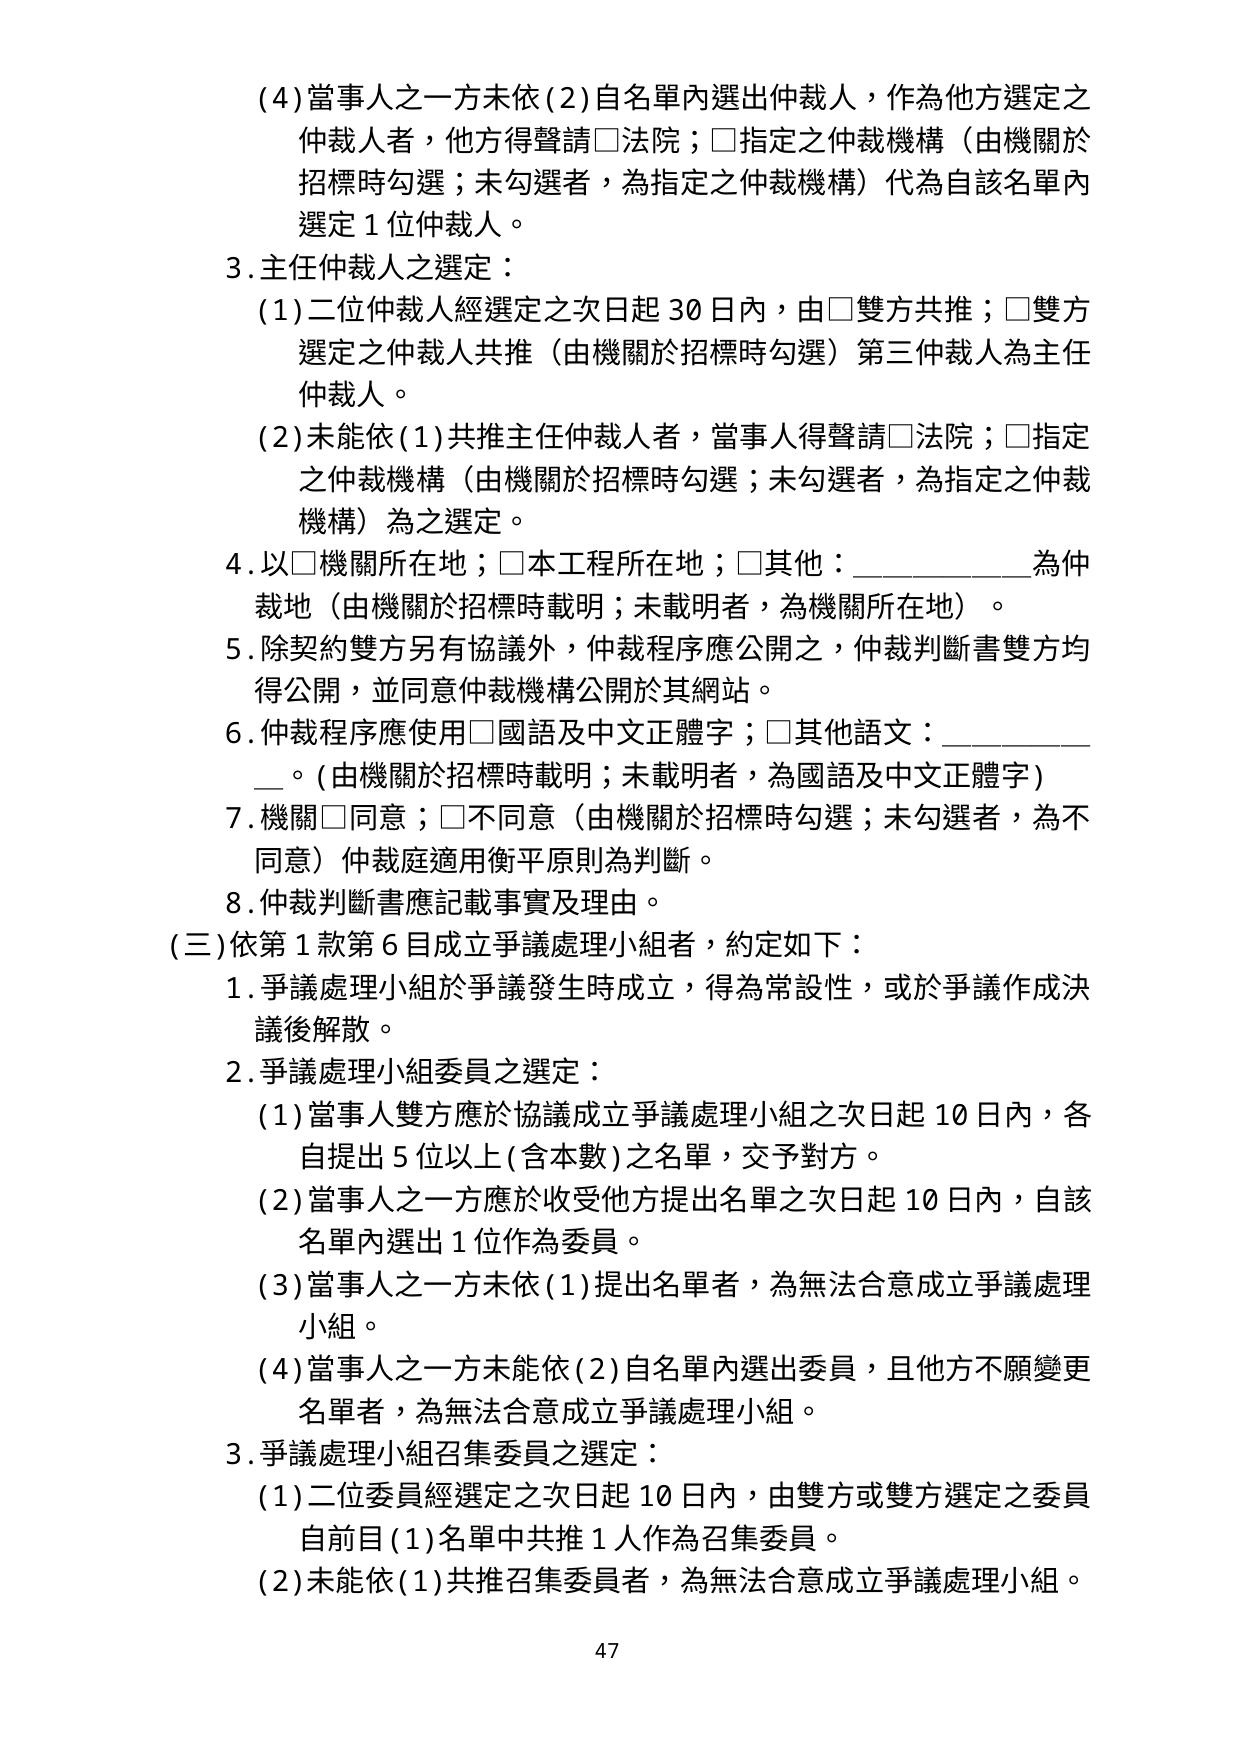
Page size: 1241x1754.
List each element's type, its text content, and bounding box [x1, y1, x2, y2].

text (2)未能依(1)共推召集委員者，為無法合意成立爭議處理小組。 [254, 1558, 1092, 1600]
text (三)依第1款第6目成立爭議處理小組者，約定如下： [165, 922, 1092, 964]
text 4.以□機關所在地；□本工程所在地；□其他：＿＿＿＿＿＿為仲裁地（由機關於招標時載明；未載明者，為機關所在地）。 [224, 541, 1092, 625]
text (1)當事人雙方應於協議成立爭議處理小組之次日起10日內，各自提出5位以上(含本數)之名單，交予對方。 [254, 1091, 1092, 1176]
text 7.機關□同意；□不同意（由機關於招標時勾選；未勾選者，為不同意）仲裁庭適用衡平原則為判斷。 [224, 795, 1092, 879]
text (2)未能依(1)共推主任仲裁人者，當事人得聲請□法院；□指定之仲裁機構（由機關於招標時勾選；未勾選者，為指定之仲裁機構）為之選定。 [254, 414, 1092, 541]
text (3)當事人之一方未依(1)提出名單者，為無法合意成立爭議處理小組。 [254, 1261, 1092, 1346]
text 6.仲裁程序應使用□國語及中文正體字；□其他語文：＿＿＿＿＿＿。(由機關於招標時載明；未載明者，為國語及中文正體字) [224, 710, 1092, 795]
text 1.爭議處理小組於爭議發生時成立，得為常設性，或於爭議作成決議後解散。 [224, 964, 1092, 1049]
text (1)二位委員經選定之次日起10日內，由雙方或雙方選定之委員自前目(1)名單中共推1人作為召集委員。 [254, 1473, 1092, 1558]
text 3.主任仲裁人之選定： [224, 244, 1092, 287]
text 8.仲裁判斷書應記載事實及理由。 [224, 879, 1092, 922]
text 3.爭議處理小組召集委員之選定： [224, 1430, 1092, 1473]
text (4)當事人之一方未能依(2)自名單內選出委員，且他方不願變更名單者，為無法合意成立爭議處理小組。 [254, 1346, 1092, 1430]
text (2)當事人之一方應於收受他方提出名單之次日起10日內，自該名單內選出1位作為委員。 [254, 1176, 1092, 1261]
text (1)二位仲裁人經選定之次日起30日內，由□雙方共推；□雙方選定之仲裁人共推（由機關於招標時勾選）第三仲裁人為主任仲裁人。 [254, 287, 1092, 414]
text 2.爭議處理小組委員之選定： [224, 1049, 1092, 1091]
text (4)當事人之一方未依(2)自名單內選出仲裁人，作為他方選定之仲裁人者，他方得聲請□法院；□指定之仲裁機構（由機關於招標時勾選；未勾選者，為指定之仲裁機構）代為自該名單內選定1位仲裁人。 [254, 75, 1092, 244]
text 5.除契約雙方另有協議外，仲裁程序應公開之，仲裁判斷書雙方均得公開，並同意仲裁機構公開於其網站。 [224, 625, 1092, 710]
